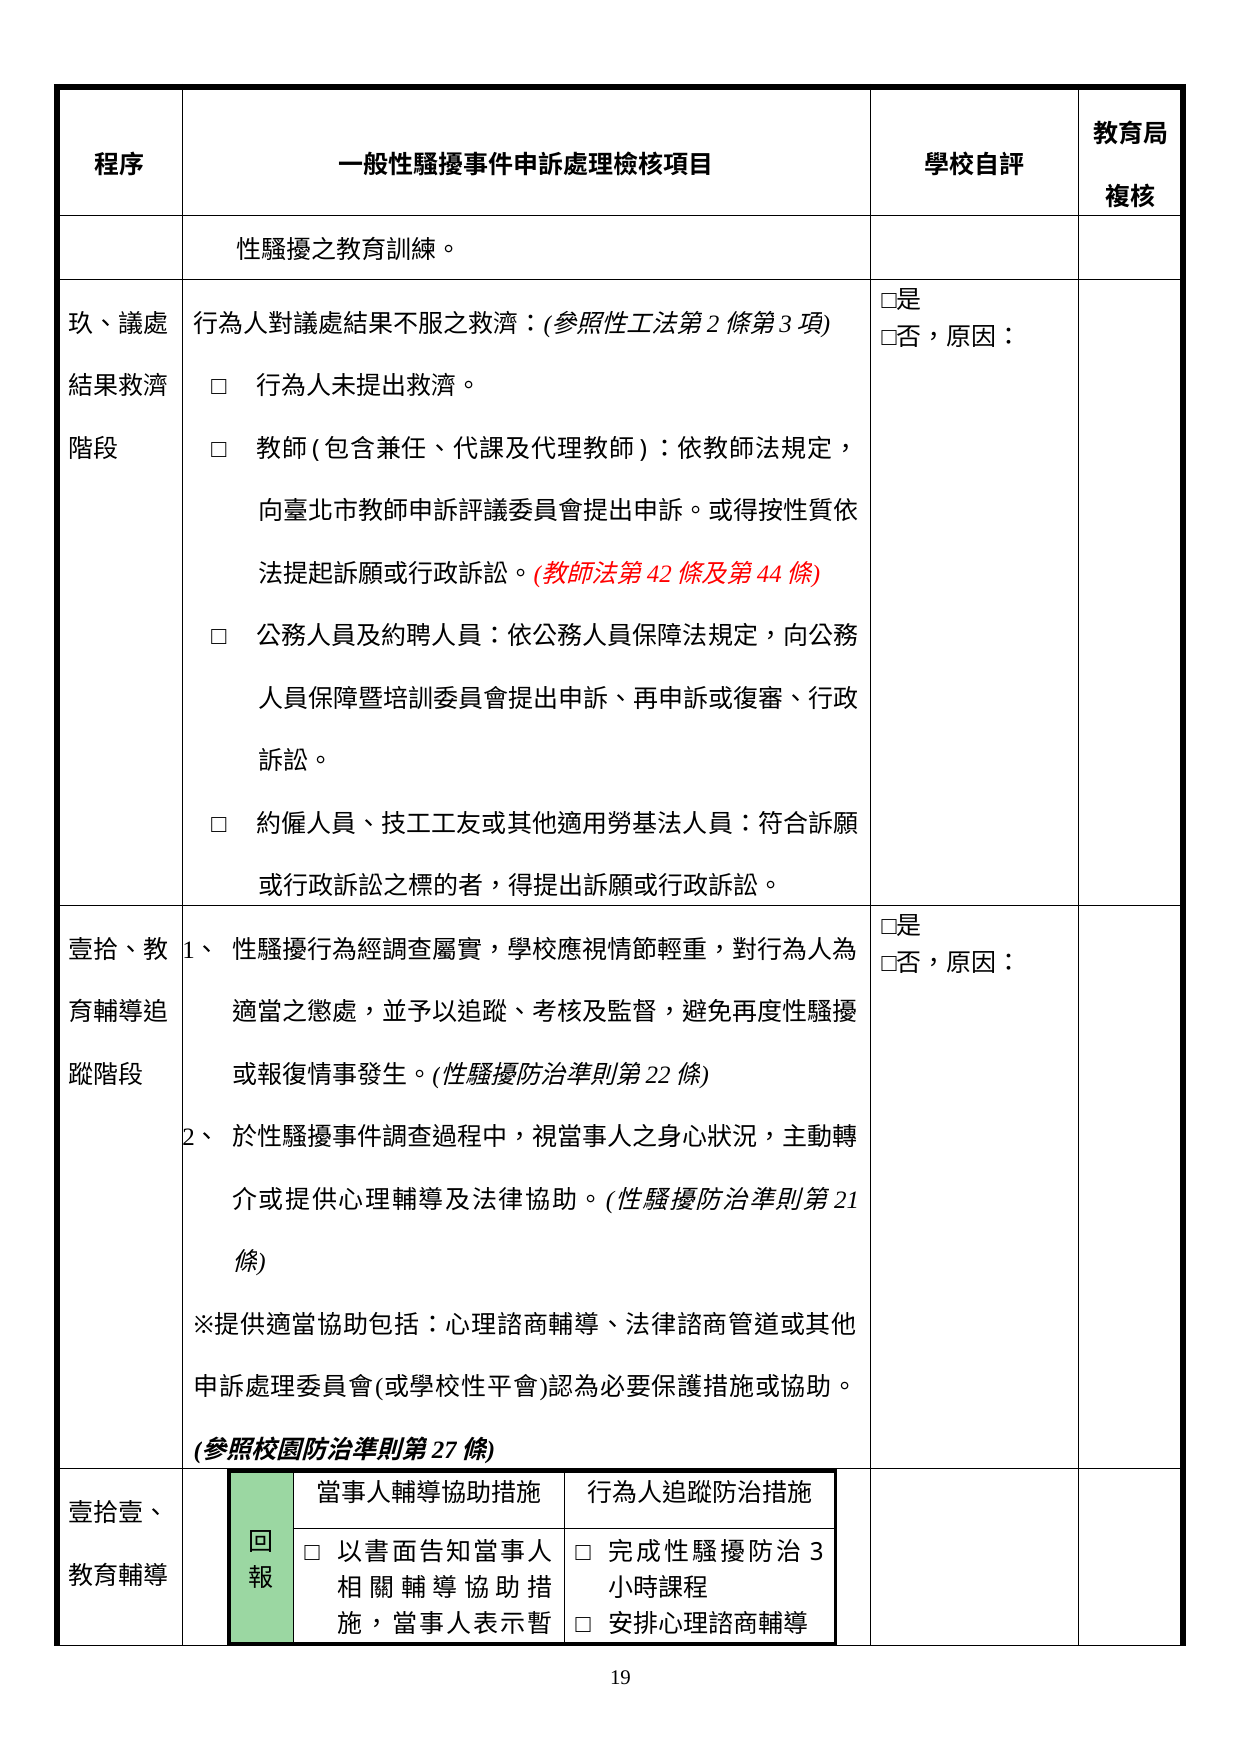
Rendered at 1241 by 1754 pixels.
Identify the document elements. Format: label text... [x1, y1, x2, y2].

table_cell 玖、議處結果救濟階段 [60, 280, 182, 905]
table_header 學校自評 [871, 90, 1078, 215]
table_header 教育局複核 [1079, 90, 1180, 215]
table_cell 完成性騷擾防治3小時課程 安排心理諮商輔導 完成 次。 共計___時數。 輔導人員身分： □心理師 □學校輔導老師 □社工師 其他(請說明)： [565, 1529, 834, 1642]
table_header 行為人追蹤防治措施 [565, 1473, 834, 1528]
table_cell [871, 1469, 1078, 1645]
table_cell 性騷擾之教育訓練。 [183, 216, 870, 279]
table_cell [60, 216, 182, 279]
table_cell [1079, 280, 1180, 905]
table_cell □是 □否，原因： [871, 906, 1078, 1468]
table_cell [837, 1469, 870, 1645]
table_cell [1079, 906, 1180, 1468]
table_header 一般性騷擾事件申訴處理檢核項目 [183, 90, 870, 215]
table_cell □是 □否，原因： [871, 280, 1078, 905]
table_header 當事人輔導協助措施 [294, 1473, 564, 1528]
table_cell 行為人對議處結果不服之救濟：(參照性工法第2條第3項) 行為人未提出救濟。 教師(包含兼任、代課及代理教師)：依教師法規定，向臺北市教師申訴評議委員會提出申訴。或得按性質依法提起訴願或行政訴訟。(教師法第42條及第44條) 公務人員及約聘人員：依公務人員保障法規定，向公務人員保障暨培訓委員會提出申訴、再申訴或復審、行政訴訟。 約僱人員、技工工友或其他適用勞基法人員：符合訴願或行政訴訟之標的者，得提出訴願或行政訴訟。 [183, 280, 870, 905]
table_cell 性騷擾行為經調查屬實，學校應視情節輕重，對行為人為適當之懲處，並予以追蹤、考核及監督，避免再度性騷擾或報復情事發生。(性騷擾防治準則第22條) 於性騷擾事件調查過程中，視當事人之身心狀況，主動轉介或提供心理輔導及法律協助。(性騷擾防治準則第21條) ※提供適當協助包括：心理諮商輔導、法律諮商管道或其他申訴處理委員會(或學校性平會)認為必要保護措施或協助。(參照校園防治準則第27條) [183, 906, 870, 1468]
table_cell [1079, 1469, 1180, 1645]
table_cell [1079, 216, 1180, 279]
table_header 回報 [231, 1473, 293, 1642]
table_cell [183, 1469, 227, 1645]
table_cell 壹拾、教育輔導追蹤階段 [60, 906, 182, 1468]
table_cell 以書面告知當事人相關輔導協助措施，當事人表示暫 [294, 1529, 564, 1642]
table_cell [871, 216, 1078, 279]
table_header 程序 [60, 90, 182, 215]
table_cell 壹拾壹、教育輔導 [60, 1469, 182, 1645]
